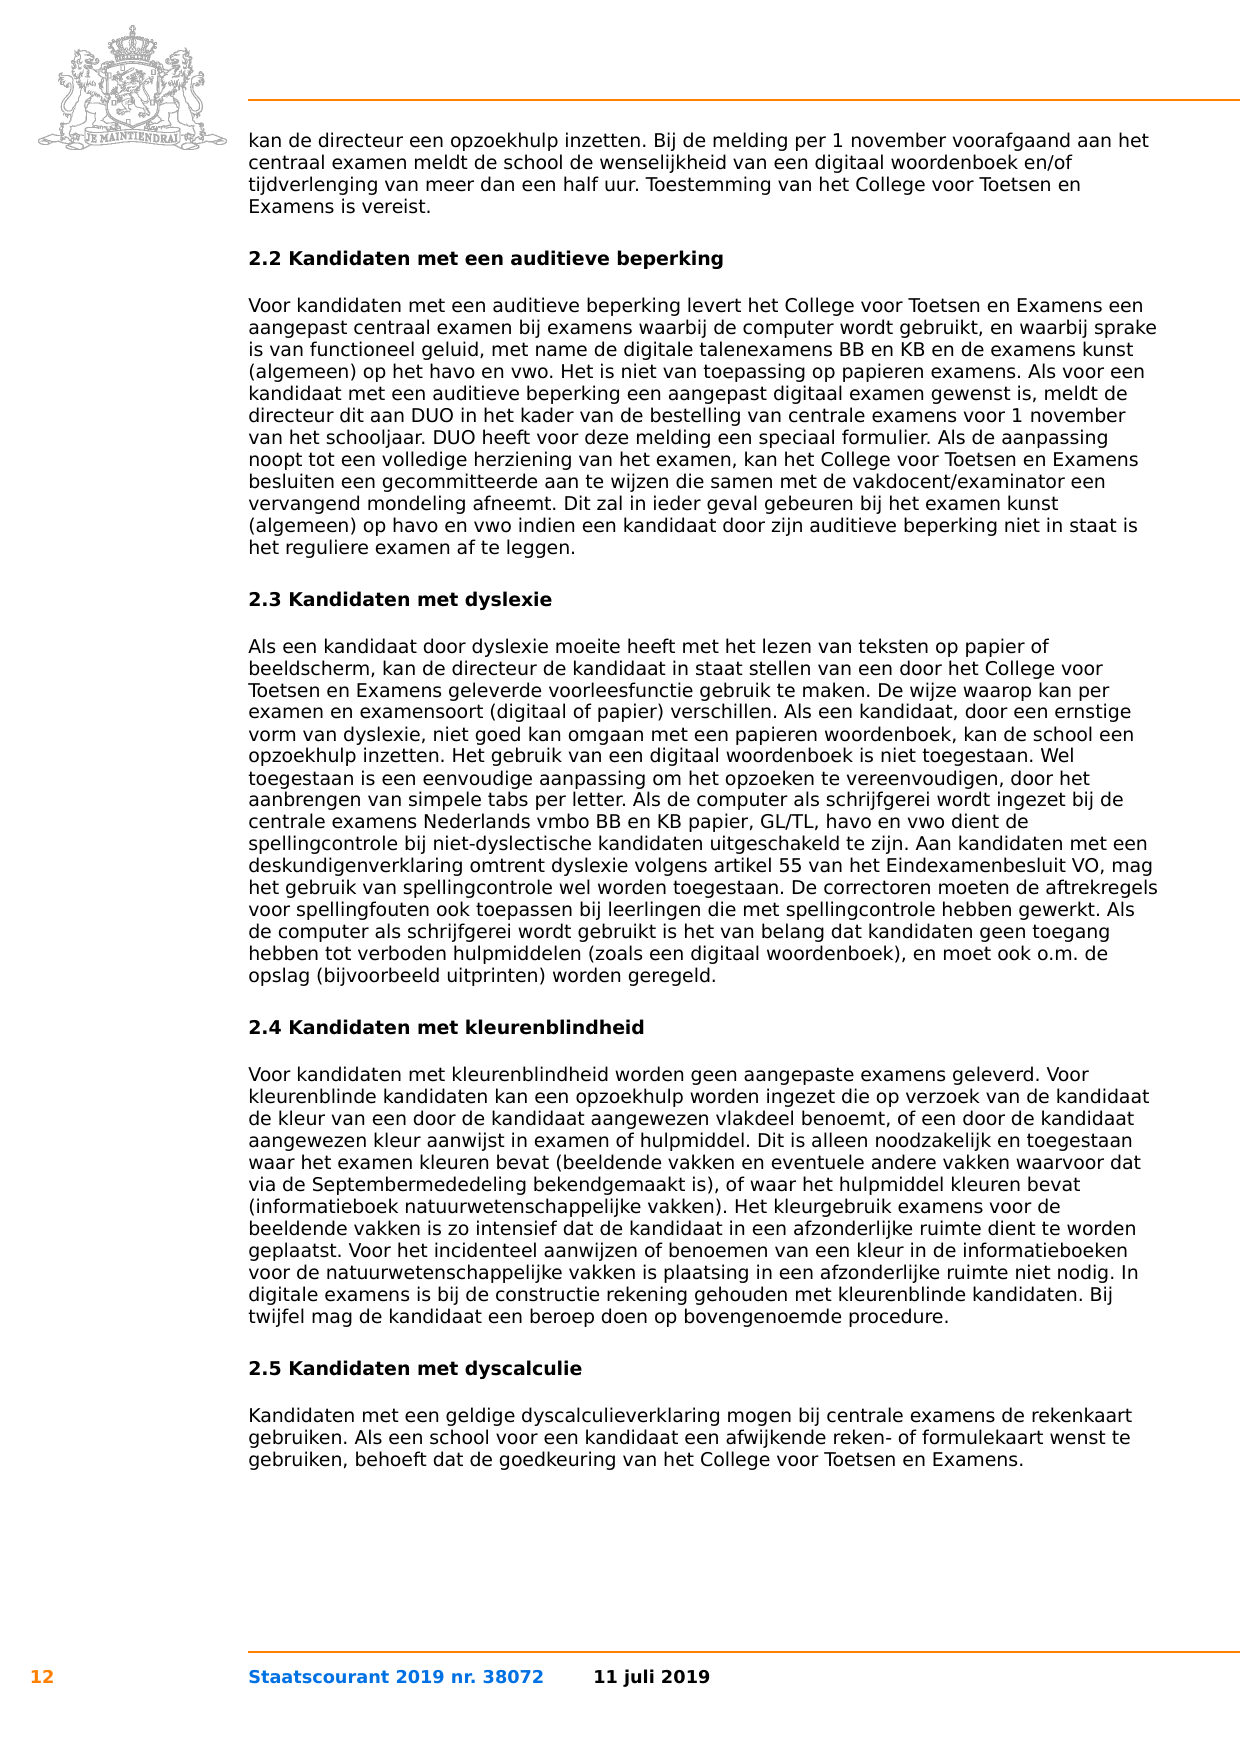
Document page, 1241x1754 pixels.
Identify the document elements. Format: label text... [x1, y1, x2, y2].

text Voor kandidaten met een auditieve beperking levert het College voor Toetsen en Examens een aangepast centraal examen bij examens waarbij de computer wordt gebruikt, en waarbij sprake is van functioneel geluid, met name de digitale talenexamens BB en KB en de examens kunst (algemeen) op het havo en vwo. Het is niet van toepassing op papieren examens. Als voor een kandidaat met een auditieve beperking een aangepast digitaal examen gewenst is, meldt de directeur dit aan DUO in het kader van de bestelling van centrale examens voor 1 november van het schooljaar. DUO heeft voor deze melding een speciaal formulier. Als de aanpassing noopt tot een volledige herziening van het examen, kan het College voor Toetsen en Examens besluiten een gecommitteerde aan te wijzen die samen met de vakdocent/examinator een vervangend mondeling afneemt. Dit zal in ieder geval gebeuren bij het examen kunst (algemeen) op havo en vwo indien een kandidaat door zijn auditieve beperking niet in staat is het reguliere examen af te leggen. [248, 295, 1163, 558]
subtitle 2.5 Kandidaten met dyscalculie [248, 1358, 1163, 1380]
text kan de directeur een opzoekhulp inzetten. Bij de melding per 1 november voorafgaand aan het centraal examen meldt de school de wenselijkheid van een digitaal woordenboek en/of tijdverlenging van meer dan een half uur. Toestemming van het College voor Toetsen en Examens is vereist. [248, 130, 1163, 218]
text Kandidaten met een geldige dyscalculieverklaring mogen bij centrale examens de rekenkaart gebruiken. Als een school voor een kandidaat een afwijkende reken- of formulekaart wenst te gebruiken, behoeft dat de goedkeuring van het College voor Toetsen en Examens. [248, 1405, 1163, 1471]
text Voor kandidaten met kleurenblindheid worden geen aangepaste examens geleverd. Voor kleurenblinde kandidaten kan een opzoekhulp worden ingezet die op verzoek van de kandidaat de kleur van een door de kandidaat aangewezen vlakdeel benoemt, of een door de kandidaat aangewezen kleur aanwijst in examen of hulpmiddel. Dit is alleen noodzakelijk en toegestaan waar het examen kleuren bevat (beeldende vakken en eventuele andere vakken waarvoor dat via de Septembermededeling bekendgemaakt is), of waar het hulpmiddel kleuren bevat (informatieboek natuurwetenschappelijke vakken). Het kleurgebruik examens voor de beeldende vakken is zo intensief dat de kandidaat in een afzonderlijke ruimte dient te worden geplaatst. Voor het incidenteel aanwijzen of benoemen van een kleur in de informatieboeken voor de natuurwetenschappelijke vakken is plaatsing in een afzonderlijke ruimte niet nodig. In digitale examens is bij de constructie rekening gehouden met kleurenblinde kandidaten. Bij twijfel mag de kandidaat een beroep doen op bovengenoemde procedure. [248, 1064, 1163, 1328]
text Als een kandidaat door dyslexie moeite heeft met het lezen van teksten op papier of beeldscherm, kan de directeur de kandidaat in staat stellen van een door het College voor Toetsen en Examens geleverde voorleesfunctie gebruik te maken. De wijze waarop kan per examen en examensoort (digitaal of papier) verschillen. Als een kandidaat, door een ernstige vorm van dyslexie, niet goed kan omgaan met een papieren woordenboek, kan de school een opzoekhulp inzetten. Het gebruik van een digitaal woordenboek is niet toegestaan. Wel toegestaan is een eenvoudige aanpassing om het opzoeken te vereenvoudigen, door het aanbrengen van simpele tabs per letter. Als de computer als schrijfgerei wordt ingezet bij de centrale examens Nederlands vmbo BB en KB papier, GL/TL, havo en vwo dient de spellingcontrole bij niet-dyslectische kandidaten uitgeschakeld te zijn. Aan kandidaten met een deskundigenverklaring omtrent dyslexie volgens artikel 55 van het Eindexamenbesluit VO, mag het gebruik van spellingcontrole wel worden toegestaan. De correctoren moeten de aftrekregels voor spellingfouten ook toepassen bij leerlingen die met spellingcontrole hebben gewerkt. Als de computer als schrijfgerei wordt gebruikt is het van belang dat kandidaten geen toegang hebben tot verboden hulpmiddelen (zoals een digitaal woordenboek), en moet ook o.m. de opslag (bijvoorbeeld uitprinten) worden geregeld. [248, 636, 1163, 987]
subtitle 2.2 Kandidaten met een auditieve beperking [248, 248, 1163, 270]
picture [38, 25, 227, 150]
subtitle 2.3 Kandidaten met dyslexie [248, 588, 1163, 611]
subtitle 2.4 Kandidaten met kleurenblindheid [248, 1017, 1163, 1039]
